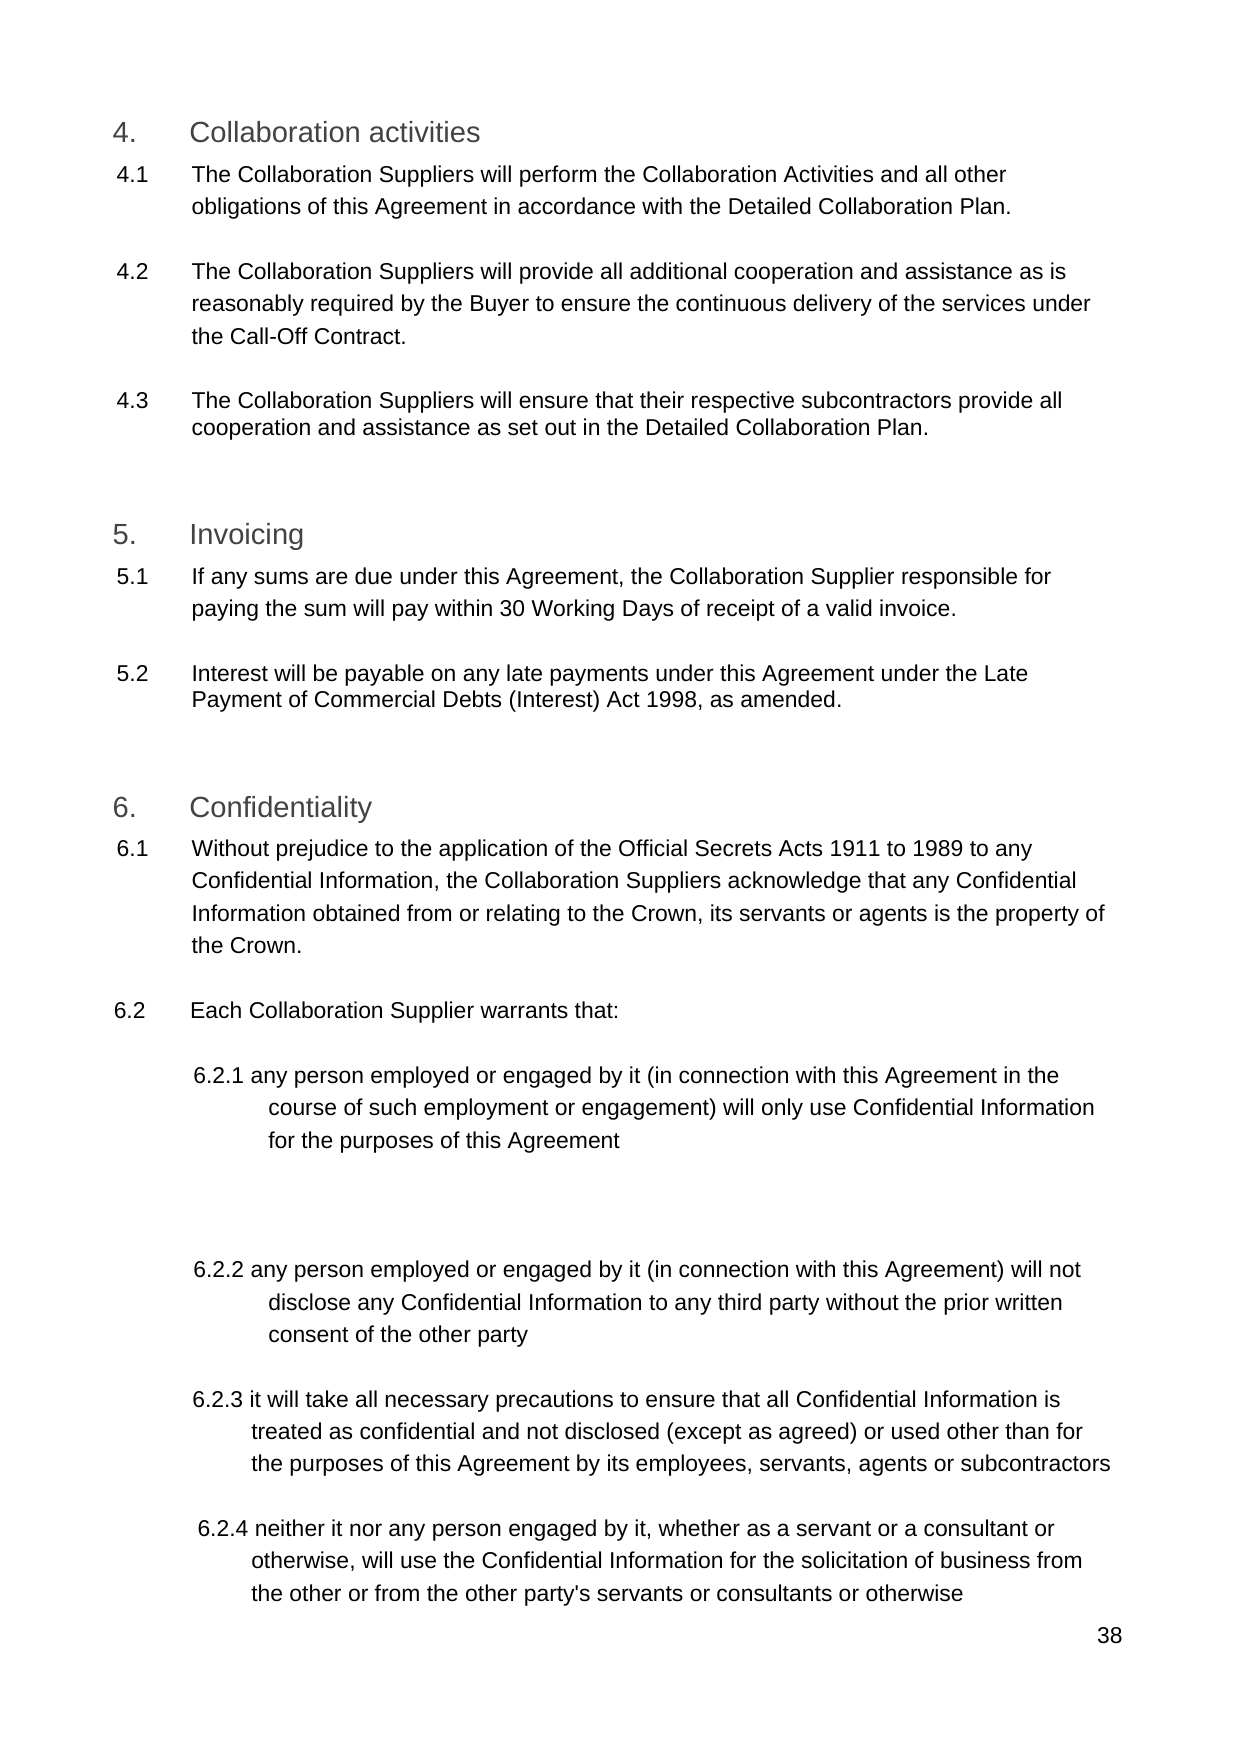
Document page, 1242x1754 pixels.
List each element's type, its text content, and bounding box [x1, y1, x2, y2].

text 6.2 Each Collaboration Supplier warrants that: [0, 997, 1122, 1023]
text 5.1 If any sums are due under this Agreement, the Collaboration Supplier responsible for paying the sum will pay within 30 Working Days of receipt of a valid invoice. [116, 563, 1121, 621]
text 6.2.2 any person employed or engaged by it (in connection with this Agreement) will not disclose any Confidential Information to any third party without the prior written consent of the other party [193, 1256, 1121, 1347]
text 4.3 The Collaboration Suppliers will ensure that their respective subcontractors provide all cooperation and assistance as set out in the Detailed Collaboration Plan. [116, 387, 1121, 440]
text 6.2.3 it will take all necessary precautions to ensure that all Confidential Information is treated as confidential and not disclosed (except as agreed) or used other than for the purposes of this Agreement by its employees, servants, agents or subcontractors [192, 1386, 1121, 1477]
subtitle 6. Confidentiality [0, 789, 1122, 823]
text 6.1 Without prejudice to the application of the Official Secrets Acts 1911 to 1989 to any Confidential Information, the Collaboration Suppliers acknowledge that any Confidential Information obtained from or relating to the Crown, its servants or agents is the property of the Crown. [116, 835, 1121, 958]
text 4.1 The Collaboration Suppliers will perform the Collaboration Activities and all other obligations of this Agreement in accordance with the Detailed Collaboration Plan. [116, 161, 1121, 220]
text 6.2.4 neither it nor any person engaged by it, whether as a servant or a consultant or otherwise, will use the Confidential Information for the solicitation of business from the other or from the other party's servants or consultants or otherwise [197, 1515, 1121, 1606]
text 4.2 The Collaboration Suppliers will provide all additional cooperation and assistance as is reasonably required by the Buyer to ensure the continuous delivery of the services under the Call-Off Contract. [116, 258, 1121, 349]
text 6.2.1 any person employed or engaged by it (in connection with this Agreement in the course of such employment or engagement) will only use Confidential Information for the purposes of this Agreement [193, 1062, 1121, 1153]
subtitle 5. Invoicing [0, 517, 1122, 551]
subtitle 4. Collaboration activities [0, 116, 1122, 149]
text 5.2 Interest will be payable on any late payments under this Agreement under the Late Payment of Commercial Debts (Interest) Act 1998, as amended. [116, 660, 1121, 712]
